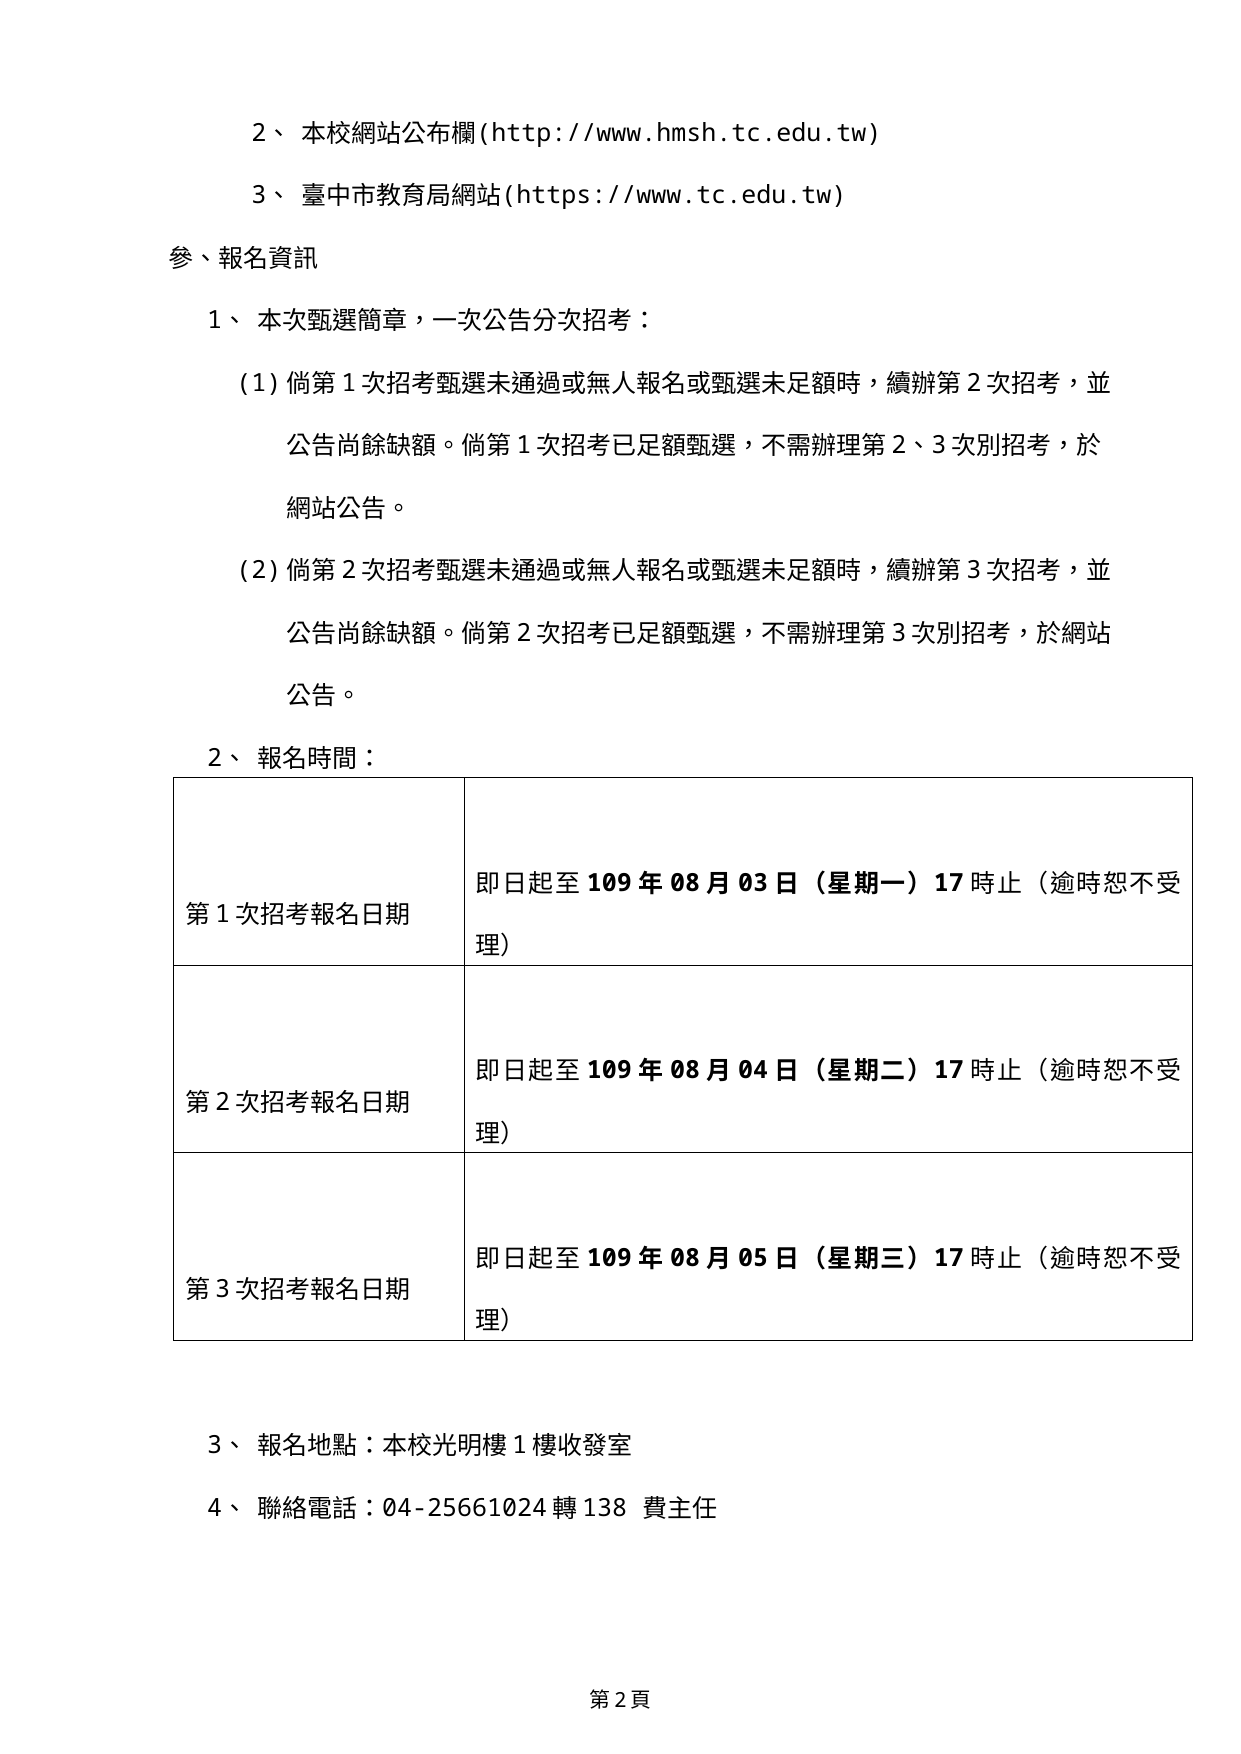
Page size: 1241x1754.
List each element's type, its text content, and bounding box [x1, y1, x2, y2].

table_cell 即日起至109年08月05日（星期三）17時止（逾時恕不受理） [465, 1153, 1192, 1340]
list 報名資訊 [168, 215, 1122, 277]
table_header 即日起至109年08月03日（星期一）17時止（逾時恕不受理） [465, 778, 1192, 965]
list 本校網站公布欄(http://www.hmsh.tc.edu.tw) [251, 90, 1122, 152]
list 倘第1次招考甄選未通過或無人報名或甄選未足額時，續辦第2次招考，並公告尚餘缺額。倘第1次招考已足額甄選，不需辦理第2、3次別招考，於網站公告。 [236, 340, 1122, 527]
table_cell 即日起至109年08月04日（星期二）17時止（逾時恕不受理） [465, 966, 1192, 1152]
list 本次甄選簡章，一次公告分次招考： [207, 277, 1122, 340]
table_cell 第3次招考報名日期 [174, 1153, 464, 1340]
list 報名時間： [207, 715, 1122, 777]
list 臺中市教育局網站(https://www.tc.edu.tw) [251, 152, 1122, 215]
list 報名地點：本校光明樓1樓收發室 [207, 1402, 1122, 1465]
list 聯絡電話：04-25661024轉138 費主任 [207, 1465, 1122, 1527]
list 倘第2次招考甄選未通過或無人報名或甄選未足額時，續辦第3次招考，並公告尚餘缺額。倘第2次招考已足額甄選，不需辦理第3次別招考，於網站公告。 [236, 527, 1122, 715]
table_header 第1次招考報名日期 [174, 778, 464, 965]
table_cell 第2次招考報名日期 [174, 966, 464, 1152]
